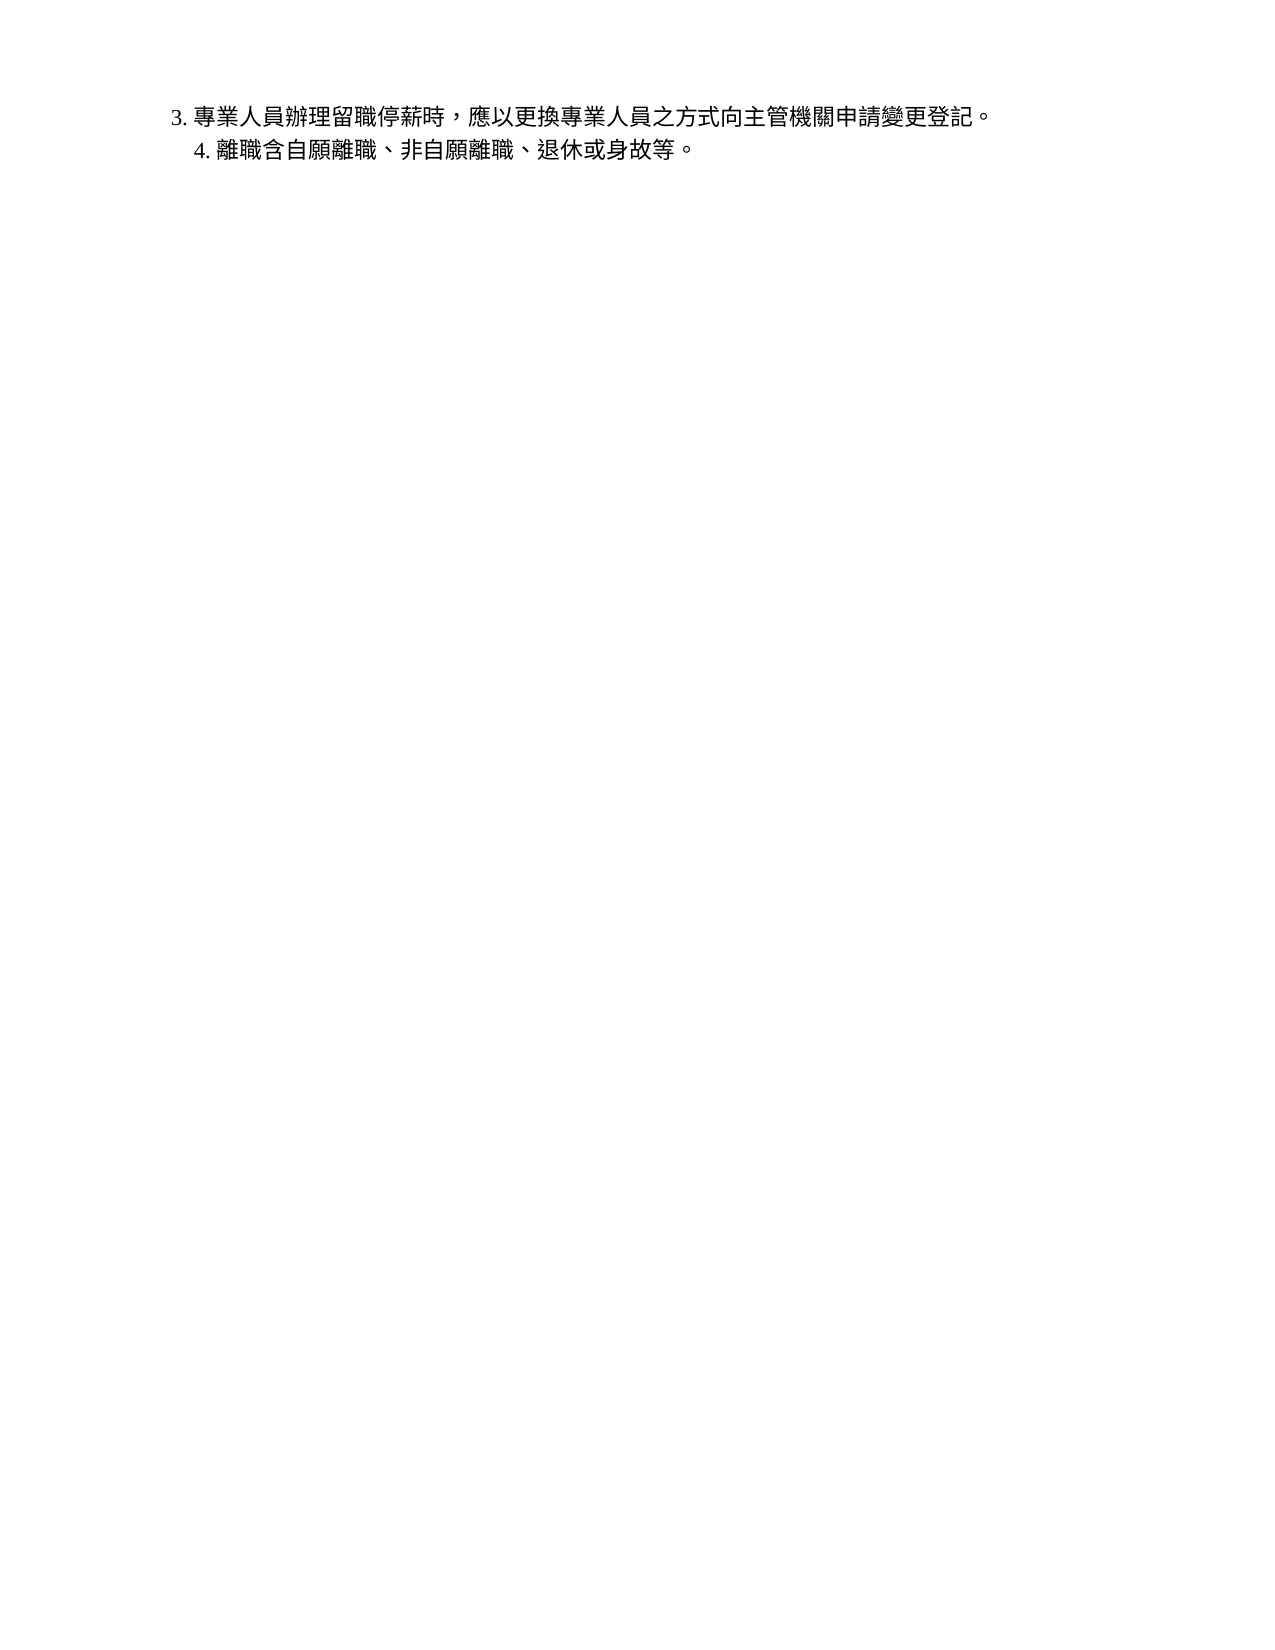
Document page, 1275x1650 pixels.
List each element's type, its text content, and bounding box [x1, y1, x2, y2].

text 4. 離職含自願離職、非自願離職、退休或身故等。 [148, 132, 1127, 166]
text 3. 專業人員辦理留職停薪時，應以更換專業人員之方式向主管機關申請變更登記。 [148, 99, 1127, 132]
